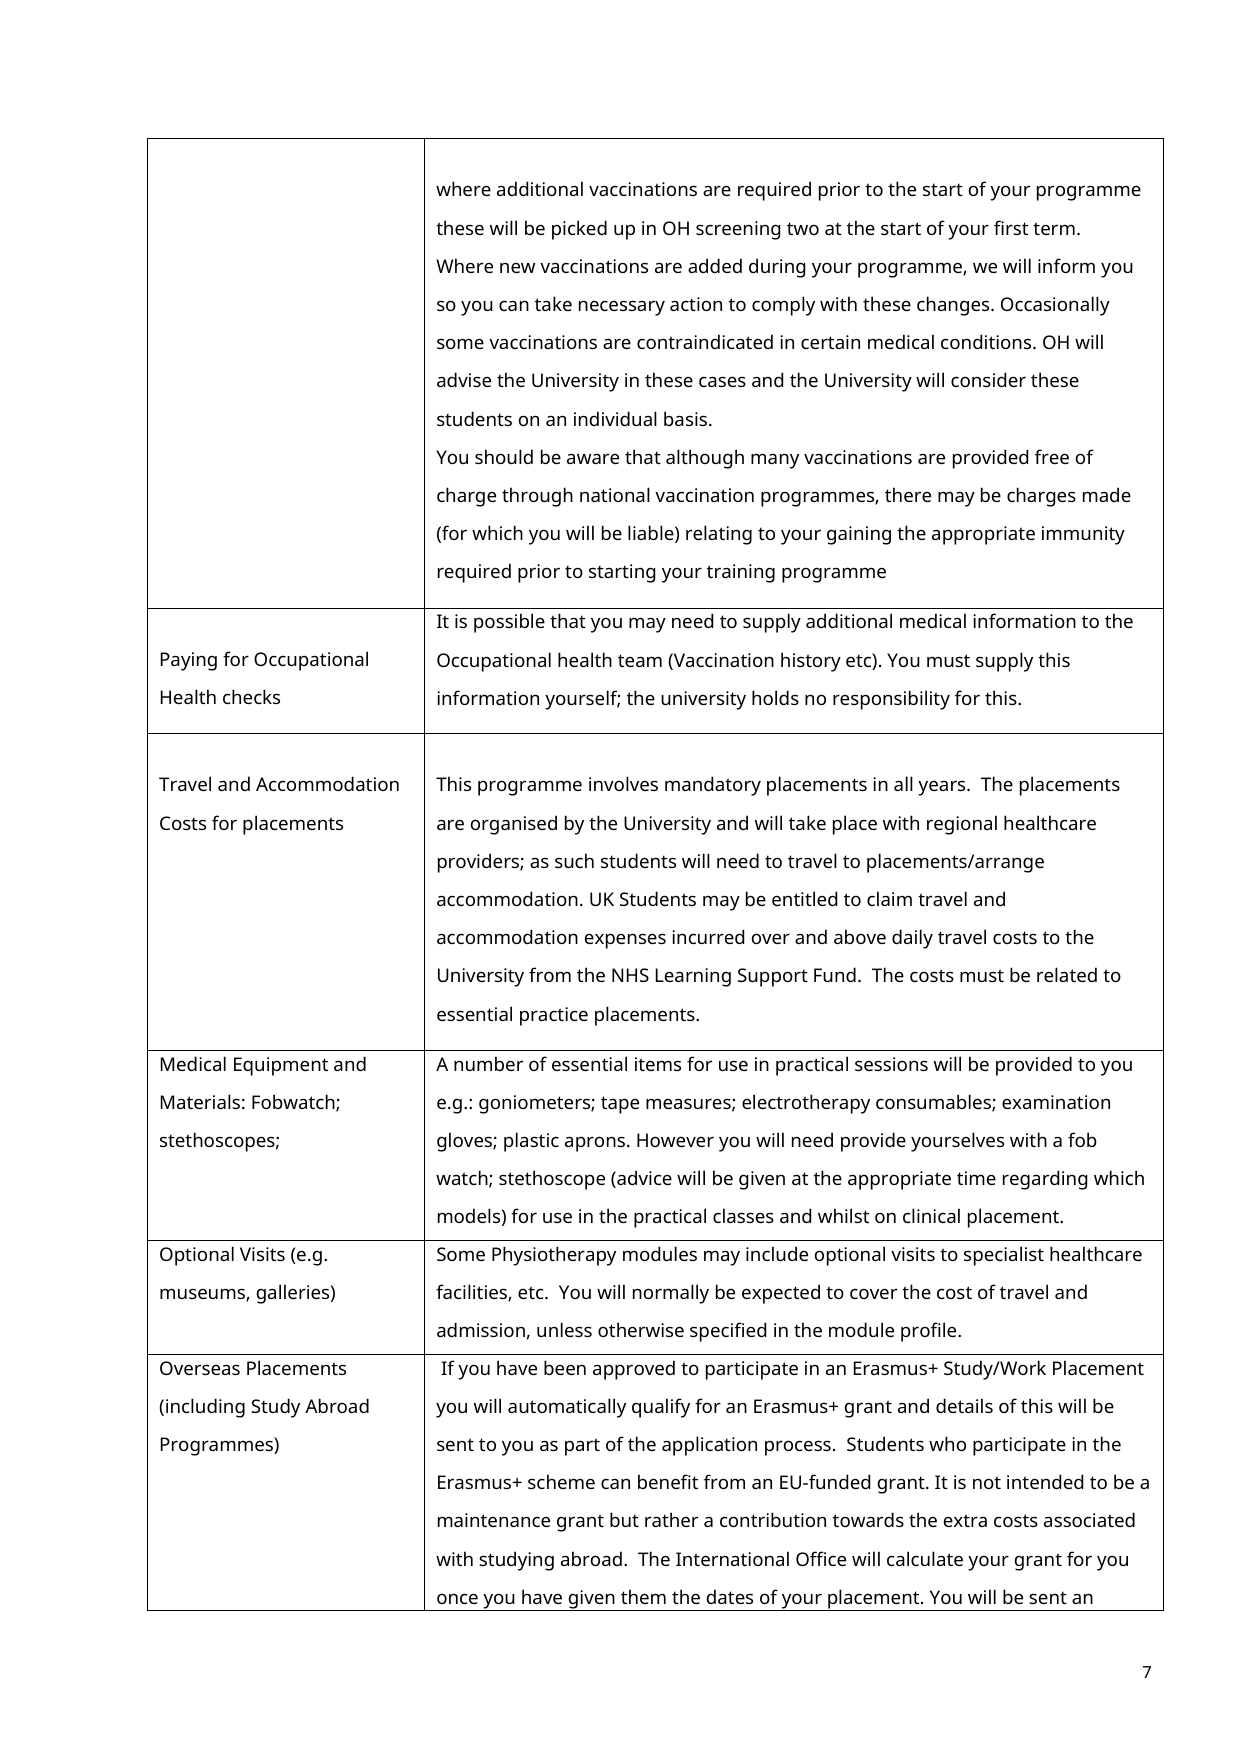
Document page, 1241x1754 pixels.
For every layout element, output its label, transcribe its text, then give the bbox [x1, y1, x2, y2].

table_cell Travel and Accommodation Costs for placements [148, 734, 424, 1050]
table_cell Optional Visits (e.g. museums, galleries) [148, 1241, 424, 1354]
table_cell It is possible that you may need to supply additional medical information to the Occupational health team (Vaccination history etc). You must supply this information yourself; the university holds no responsibility for this. [425, 609, 1163, 733]
table_cell If you have been approved to participate in an Erasmus+ Study/Work Placement you will automatically qualify for an Erasmus+ grant and details of this will be sent to you as part of the application process. Students who participate in the Erasmus+ scheme can benefit from an EU-funded grant. It is not intended to be a maintenance grant but rather a contribution towards the extra costs associated with studying abroad. The International Office will calculate your grant for you once you have given them the dates of your placement. You will be sent an [425, 1355, 1163, 1610]
table_cell Medical Equipment and Materials: Fobwatch; stethoscopes; [148, 1051, 424, 1240]
table_cell [148, 139, 424, 608]
table_cell Overseas Placements (including Study Abroad Programmes) [148, 1355, 424, 1610]
table_cell This programme involves mandatory placements in all years. The placements are organised by the University and will take place with regional healthcare providers; as such students will need to travel to placements/arrange accommodation. UK Students may be entitled to claim travel and accommodation expenses incurred over and above daily travel costs to the University from the NHS Learning Support Fund. The costs must be related to essential practice placements. [425, 734, 1163, 1050]
table_cell A number of essential items for use in practical sessions will be provided to you e.g.: goniometers; tape measures; electrotherapy consumables; examination gloves; plastic aprons. However you will need provide yourselves with a fob watch; stethoscope (advice will be given at the appropriate time regarding which models) for use in the practical classes and whilst on clinical placement. [425, 1051, 1163, 1240]
table_cell Paying for Occupational Health checks [148, 609, 424, 733]
table_cell Some Physiotherapy modules may include optional visits to specialist healthcare facilities, etc. You will normally be expected to cover the cost of travel and admission, unless otherwise specified in the module profile. [425, 1241, 1163, 1354]
table_cell where additional vaccinations are required prior to the start of your programme these will be picked up in OH screening two at the start of your first term. Where new vaccinations are added during your programme, we will inform you so you can take necessary action to comply with these changes. Occasionally some vaccinations are contraindicated in certain medical conditions. OH will advise the University in these cases and the University will consider these students on an individual basis. You should be aware that although many vaccinations are provided free of charge through national vaccination programmes, there may be charges made (for which you will be liable) relating to your gaining the appropriate immunity required prior to starting your training programme [425, 139, 1163, 608]
